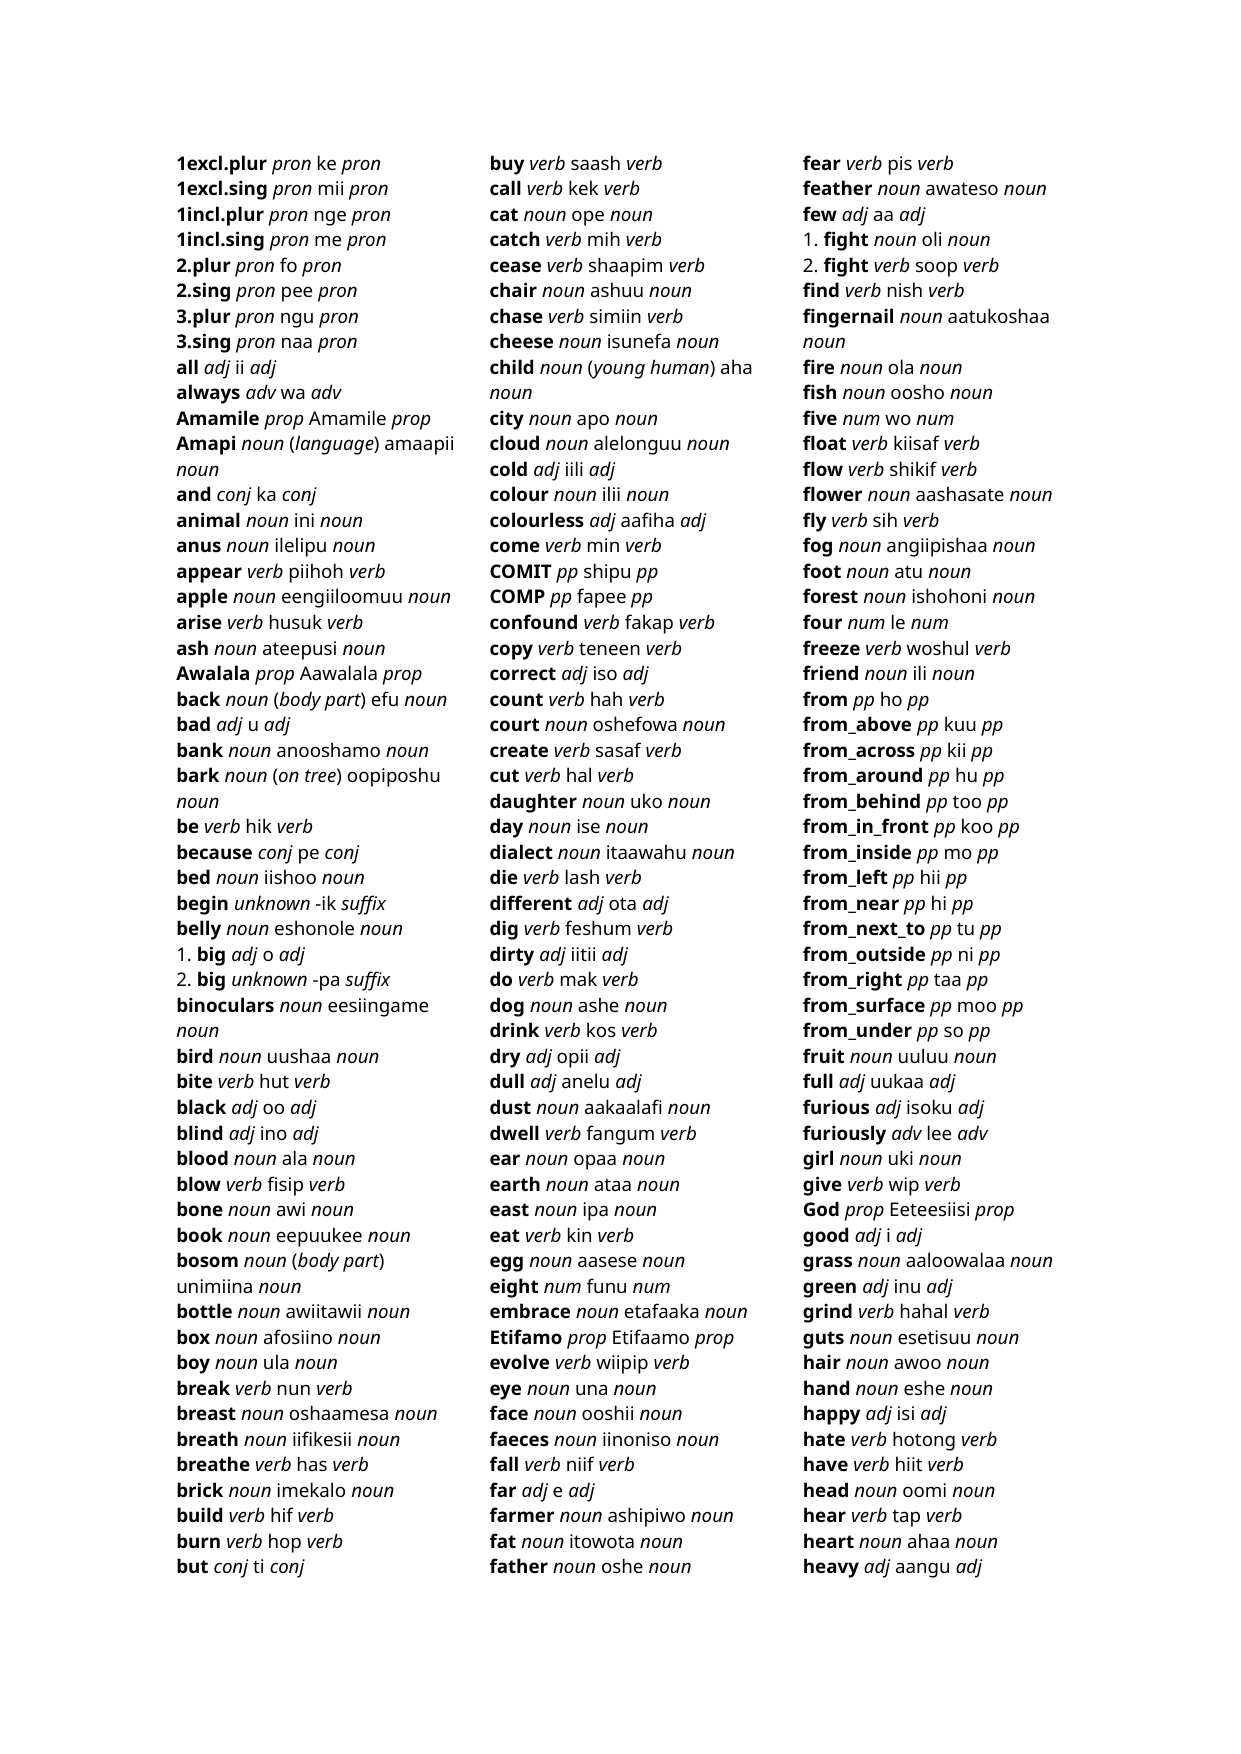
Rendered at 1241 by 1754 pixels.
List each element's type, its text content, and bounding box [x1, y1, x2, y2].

text book noun eepuukee noun [176, 1222, 463, 1247]
text correct adj iso adj [489, 660, 777, 686]
text break verb nun verb [176, 1375, 463, 1401]
text breath noun iifikesii noun [176, 1426, 463, 1452]
text furiously adv lee adv [803, 1120, 1090, 1145]
text have verb hiit verb [803, 1452, 1090, 1477]
text head noun oomi noun [803, 1477, 1090, 1503]
text faeces noun iinoniso noun [489, 1426, 777, 1452]
text call verb kek verb [489, 176, 777, 201]
text God prop Eeteesiisi prop [803, 1196, 1090, 1222]
text earth noun ataa noun [489, 1171, 777, 1196]
text always adv wa adv [176, 380, 463, 405]
text back noun (body part) efu noun [176, 686, 463, 711]
text 1incl.plur pron nge pron [176, 201, 463, 227]
text Etifamo prop Etifaamo prop [489, 1324, 777, 1349]
text dog noun ashe noun [489, 992, 777, 1018]
text foot noun atu noun [803, 558, 1090, 584]
text bottle noun awiitawii noun [176, 1298, 463, 1324]
text heart noun ahaa noun [803, 1528, 1090, 1554]
text court noun oshefowa noun [489, 711, 777, 737]
text binoculars noun eesiingame noun [176, 992, 463, 1043]
text from_above pp kuu pp [803, 711, 1090, 737]
text Awalala prop Aawalala prop [176, 660, 463, 686]
text full adj uukaa adj [803, 1069, 1090, 1094]
text from_near pp hi pp [803, 890, 1090, 916]
text 2. fight verb soop verb [803, 252, 1090, 278]
text from_in_front pp koo pp [803, 813, 1090, 839]
text apple noun eengiiloomuu noun [176, 584, 463, 609]
text all adj ii adj [176, 354, 463, 380]
text 2.sing pron pee pron [176, 278, 463, 303]
text day noun ise noun [489, 813, 777, 839]
text find verb nish verb [803, 278, 1090, 303]
text bed noun iishoo noun [176, 864, 463, 890]
text fire noun ola noun [803, 354, 1090, 380]
text city noun apo noun [489, 405, 777, 431]
text and conj ka conj [176, 482, 463, 507]
text boy noun ula noun [176, 1349, 463, 1375]
text cloud noun alelonguu noun [489, 431, 777, 456]
text buy verb saash verb [489, 150, 777, 176]
text confound verb fakap verb [489, 609, 777, 635]
text but conj ti conj [176, 1554, 463, 1579]
text bone noun awi noun [176, 1196, 463, 1222]
text count verb hah verb [489, 686, 777, 711]
text embrace noun etafaaka noun [489, 1298, 777, 1324]
text fall verb niif verb [489, 1452, 777, 1477]
text from_behind pp too pp [803, 788, 1090, 813]
text hand noun eshe noun [803, 1375, 1090, 1401]
text blow verb fisip verb [176, 1171, 463, 1196]
text from pp ho pp [803, 686, 1090, 711]
text forest noun ishohoni noun [803, 584, 1090, 609]
text create verb sasaf verb [489, 737, 777, 762]
text from_surface pp moo pp [803, 992, 1090, 1018]
text grind verb hahal verb [803, 1298, 1090, 1324]
text cut verb hal verb [489, 762, 777, 788]
text from_inside pp mo pp [803, 839, 1090, 864]
text cheese noun isunefa noun [489, 329, 777, 354]
text friend noun ili noun [803, 660, 1090, 686]
text 1incl.sing pron me pron [176, 227, 463, 252]
text blind adj ino adj [176, 1120, 463, 1145]
text bite verb hut verb [176, 1069, 463, 1094]
text 3.plur pron ngu pron [176, 303, 463, 329]
text chair noun ashuu noun [489, 278, 777, 303]
text eat verb kin verb [489, 1222, 777, 1247]
text east noun ipa noun [489, 1196, 777, 1222]
text catch verb mih verb [489, 227, 777, 252]
text give verb wip verb [803, 1171, 1090, 1196]
text burn verb hop verb [176, 1528, 463, 1554]
text few adj aa adj [803, 201, 1090, 227]
text dig verb feshum verb [489, 916, 777, 941]
text bad adj u adj [176, 711, 463, 737]
text bird noun uushaa noun [176, 1043, 463, 1069]
text from_left pp hii pp [803, 864, 1090, 890]
text be verb hik verb [176, 813, 463, 839]
text heavy adj aangu adj [803, 1554, 1090, 1579]
text brick noun imekalo noun [176, 1477, 463, 1503]
text COMIT pp shipu pp [489, 558, 777, 584]
text guts noun esetisuu noun [803, 1324, 1090, 1349]
text bark noun (on tree) oopiposhu noun [176, 762, 463, 813]
text from_across pp kii pp [803, 737, 1090, 762]
text cat noun ope noun [489, 201, 777, 227]
text hair noun awoo noun [803, 1349, 1090, 1375]
text begin unknown -ik suffix [176, 890, 463, 916]
text colourless adj aafiha adj [489, 507, 777, 533]
text anus noun ilelipu noun [176, 533, 463, 558]
text fingernail noun aatukoshaa noun [803, 303, 1090, 354]
text fog noun angiipishaa noun [803, 533, 1090, 558]
text fish noun oosho noun [803, 380, 1090, 405]
text daughter noun uko noun [489, 788, 777, 813]
text from_right pp taa pp [803, 967, 1090, 992]
text because conj pe conj [176, 839, 463, 864]
text cold adj iili adj [489, 456, 777, 482]
text dry adj opii adj [489, 1043, 777, 1069]
text breast noun oshaamesa noun [176, 1401, 463, 1426]
text arise verb husuk verb [176, 609, 463, 635]
text breathe verb has verb [176, 1452, 463, 1477]
text belly noun eshonole noun [176, 916, 463, 941]
text build verb hif verb [176, 1503, 463, 1528]
text animal noun ini noun [176, 507, 463, 533]
text eight num funu num [489, 1273, 777, 1298]
text five num wo num [803, 405, 1090, 431]
text copy verb teneen verb [489, 635, 777, 660]
text black adj oo adj [176, 1094, 463, 1120]
text hate verb hotong verb [803, 1426, 1090, 1452]
text ear noun opaa noun [489, 1145, 777, 1171]
text evolve verb wiipip verb [489, 1349, 777, 1375]
text farmer noun ashipiwo noun [489, 1503, 777, 1528]
text grass noun aaloowalaa noun [803, 1247, 1090, 1273]
text happy adj isi adj [803, 1401, 1090, 1426]
text box noun afosiino noun [176, 1324, 463, 1349]
text freeze verb woshul verb [803, 635, 1090, 660]
text dust noun aakaalafi noun [489, 1094, 777, 1120]
text 2. big unknown -pa suffix [176, 967, 463, 992]
text 2.plur pron fo pron [176, 252, 463, 278]
text furious adj isoku adj [803, 1094, 1090, 1120]
text girl noun uki noun [803, 1145, 1090, 1171]
text fat noun itowota noun [489, 1528, 777, 1554]
text blood noun ala noun [176, 1145, 463, 1171]
text drink verb kos verb [489, 1018, 777, 1043]
text face noun ooshii noun [489, 1401, 777, 1426]
text from_outside pp ni pp [803, 941, 1090, 967]
text appear verb piihoh verb [176, 558, 463, 584]
text green adj inu adj [803, 1273, 1090, 1298]
text feather noun awateso noun [803, 176, 1090, 201]
text fruit noun uuluu noun [803, 1043, 1090, 1069]
text 1excl.sing pron mii pron [176, 176, 463, 201]
text good adj i adj [803, 1222, 1090, 1247]
text dull adj anelu adj [489, 1069, 777, 1094]
text chase verb simiin verb [489, 303, 777, 329]
text fly verb sih verb [803, 507, 1090, 533]
text do verb mak verb [489, 967, 777, 992]
text father noun oshe noun [489, 1554, 777, 1579]
text Amamile prop Amamile prop [176, 405, 463, 431]
text different adj ota adj [489, 890, 777, 916]
text dirty adj iitii adj [489, 941, 777, 967]
text from_under pp so pp [803, 1018, 1090, 1043]
text 1. big adj o adj [176, 941, 463, 967]
text die verb lash verb [489, 864, 777, 890]
text child noun (young human) aha noun [489, 354, 777, 405]
text float verb kiisaf verb [803, 431, 1090, 456]
text bosom noun (body part) unimiina noun [176, 1247, 463, 1298]
text flower noun aashasate noun [803, 482, 1090, 507]
text from_next_to pp tu pp [803, 916, 1090, 941]
text hear verb tap verb [803, 1503, 1090, 1528]
text bank noun anooshamo noun [176, 737, 463, 762]
text come verb min verb [489, 533, 777, 558]
text 1. fight noun oli noun [803, 227, 1090, 252]
text 1excl.plur pron ke pron [176, 150, 463, 176]
text ash noun ateepusi noun [176, 635, 463, 660]
text flow verb shikif verb [803, 456, 1090, 482]
text from_around pp hu pp [803, 762, 1090, 788]
text dwell verb fangum verb [489, 1120, 777, 1145]
text four num le num [803, 609, 1090, 635]
text 3.sing pron naa pron [176, 329, 463, 354]
text eye noun una noun [489, 1375, 777, 1401]
text COMP pp fapee pp [489, 584, 777, 609]
text far adj e adj [489, 1477, 777, 1503]
text Amapi noun (language) amaapii noun [176, 431, 463, 482]
text egg noun aasese noun [489, 1247, 777, 1273]
text colour noun ilii noun [489, 482, 777, 507]
text fear verb pis verb [803, 150, 1090, 176]
text cease verb shaapim verb [489, 252, 777, 278]
text dialect noun itaawahu noun [489, 839, 777, 864]
